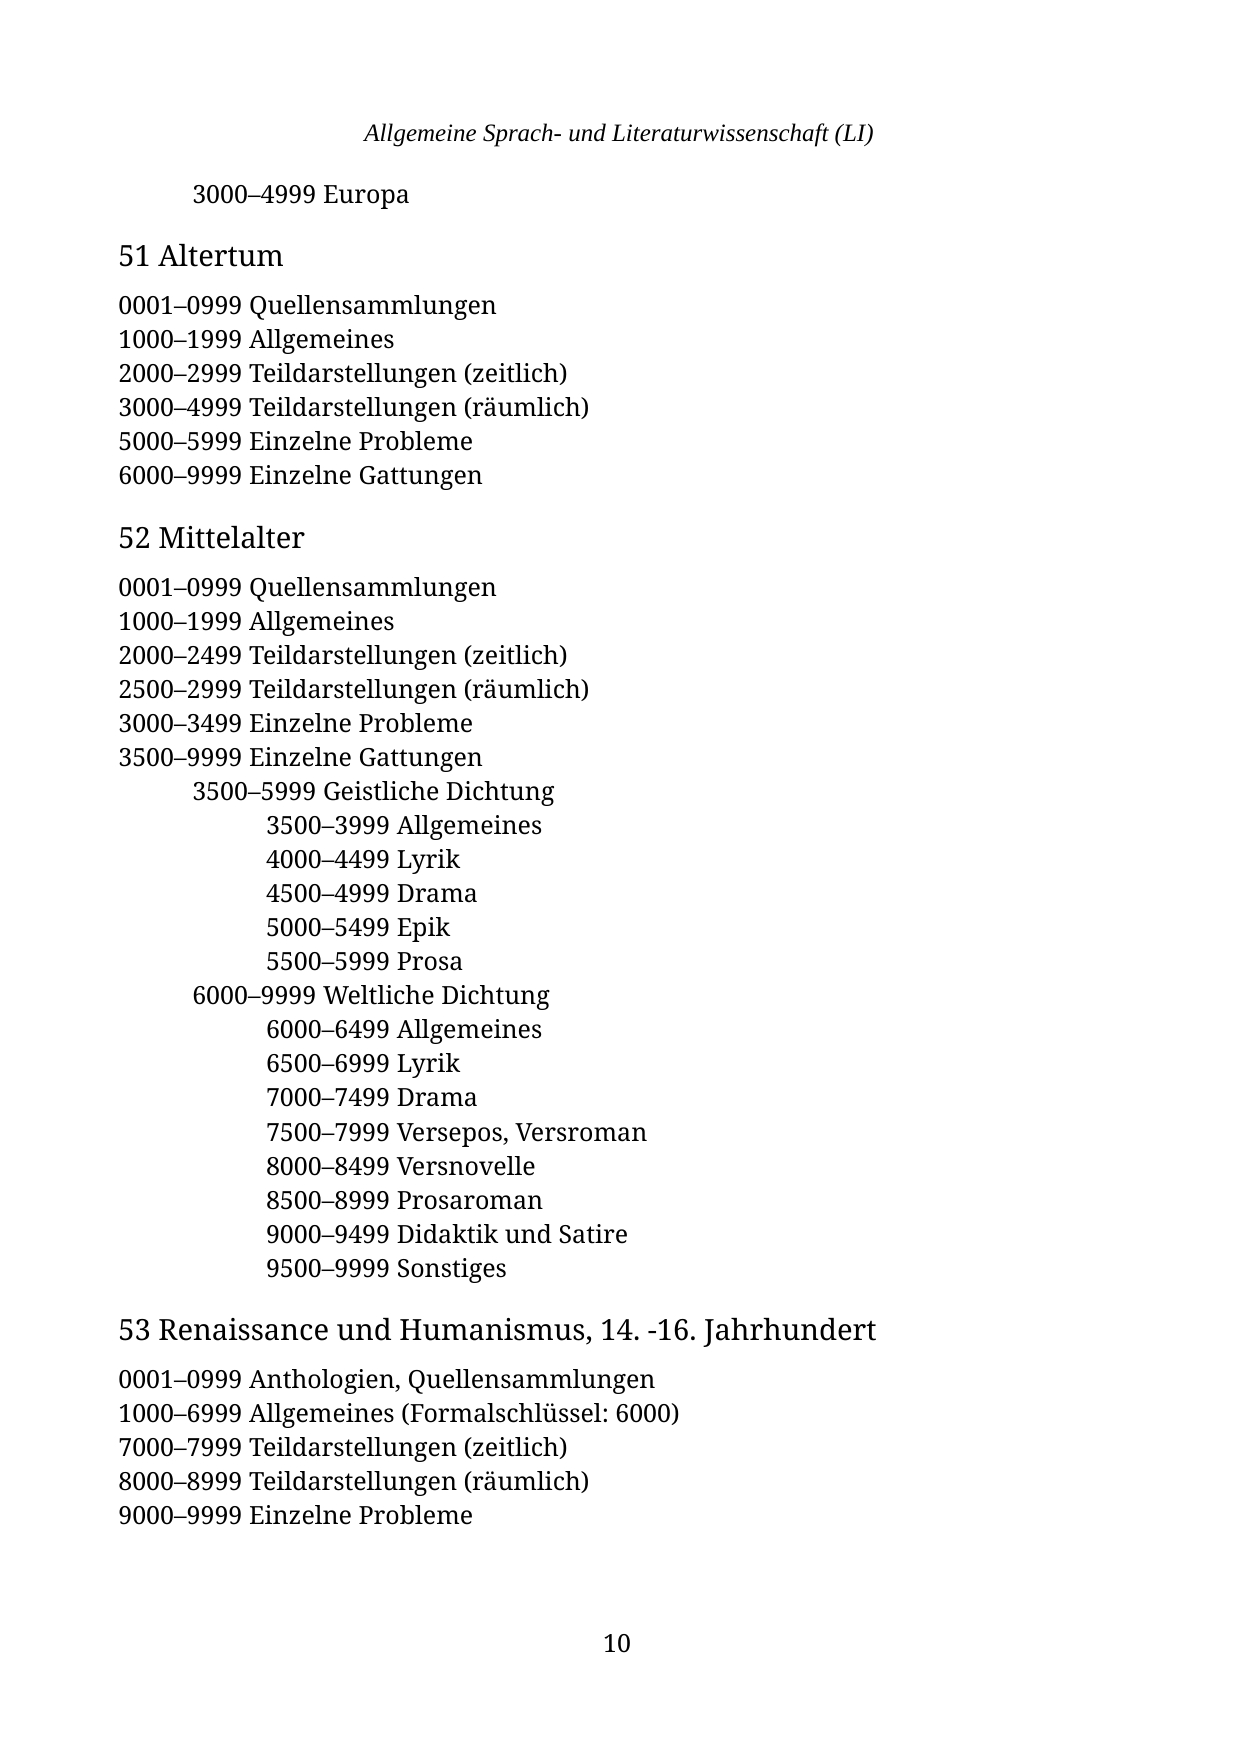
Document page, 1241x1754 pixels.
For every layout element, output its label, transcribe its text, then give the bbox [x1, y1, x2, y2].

text 7500–7999 Versepos, Versroman [118, 1114, 1122, 1148]
text 6500–6999 Lyrik [118, 1046, 1122, 1080]
text 9000–9499 Didaktik und Satire [118, 1216, 1122, 1250]
text 0001–0999 Anthologien, Quellensammlungen [118, 1362, 1122, 1396]
text 7000–7499 Drama [118, 1080, 1122, 1114]
text 0001–0999 Quellensammlungen [118, 569, 1122, 603]
text 1000–6999 Allgemeines (Formalschlüssel: 6000) [118, 1396, 1122, 1430]
text 8000–8999 Teildarstellungen (räumlich) [118, 1464, 1122, 1498]
text 3000–4999 Europa [118, 176, 1122, 210]
text 8000–8499 Versnovelle [118, 1148, 1122, 1182]
text 1000–1999 Allgemeines [118, 322, 1122, 356]
text 5000–5999 Einzelne Probleme [118, 424, 1122, 458]
text 2500–2999 Teildarstellungen (räumlich) [118, 671, 1122, 705]
text 6000–6499 Allgemeines [118, 1012, 1122, 1046]
subtitle 53 Renaissance und Humanismus, 14. -16. Jahrhundert [118, 1309, 1122, 1349]
text 5500–5999 Prosa [118, 944, 1122, 978]
text 0001–0999 Quellensammlungen [118, 288, 1122, 322]
text 6000–9999 Weltliche Dichtung [118, 978, 1122, 1012]
text 9500–9999 Sonstiges [118, 1250, 1122, 1284]
text 3500–3999 Allgemeines [118, 808, 1122, 842]
text 6000–9999 Einzelne Gattungen [118, 458, 1122, 492]
text 2000–2499 Teildarstellungen (zeitlich) [118, 637, 1122, 671]
subtitle 52 Mittelalter [118, 517, 1122, 557]
text 9000–9999 Einzelne Probleme [118, 1498, 1122, 1532]
text 2000–2999 Teildarstellungen (zeitlich) [118, 356, 1122, 390]
text 5000–5499 Epik [118, 910, 1122, 944]
text 3500–9999 Einzelne Gattungen [118, 739, 1122, 773]
text 8500–8999 Prosaroman [118, 1182, 1122, 1216]
text 3000–3499 Einzelne Probleme [118, 705, 1122, 739]
text 3000–4999 Teildarstellungen (räumlich) [118, 390, 1122, 424]
subtitle 51 Altertum [118, 235, 1122, 275]
text 1000–1999 Allgemeines [118, 603, 1122, 637]
text 3500–5999 Geistliche Dichtung [118, 773, 1122, 808]
text 4500–4999 Drama [118, 876, 1122, 910]
text 7000–7999 Teildarstellungen (zeitlich) [118, 1430, 1122, 1464]
text 4000–4499 Lyrik [118, 842, 1122, 876]
